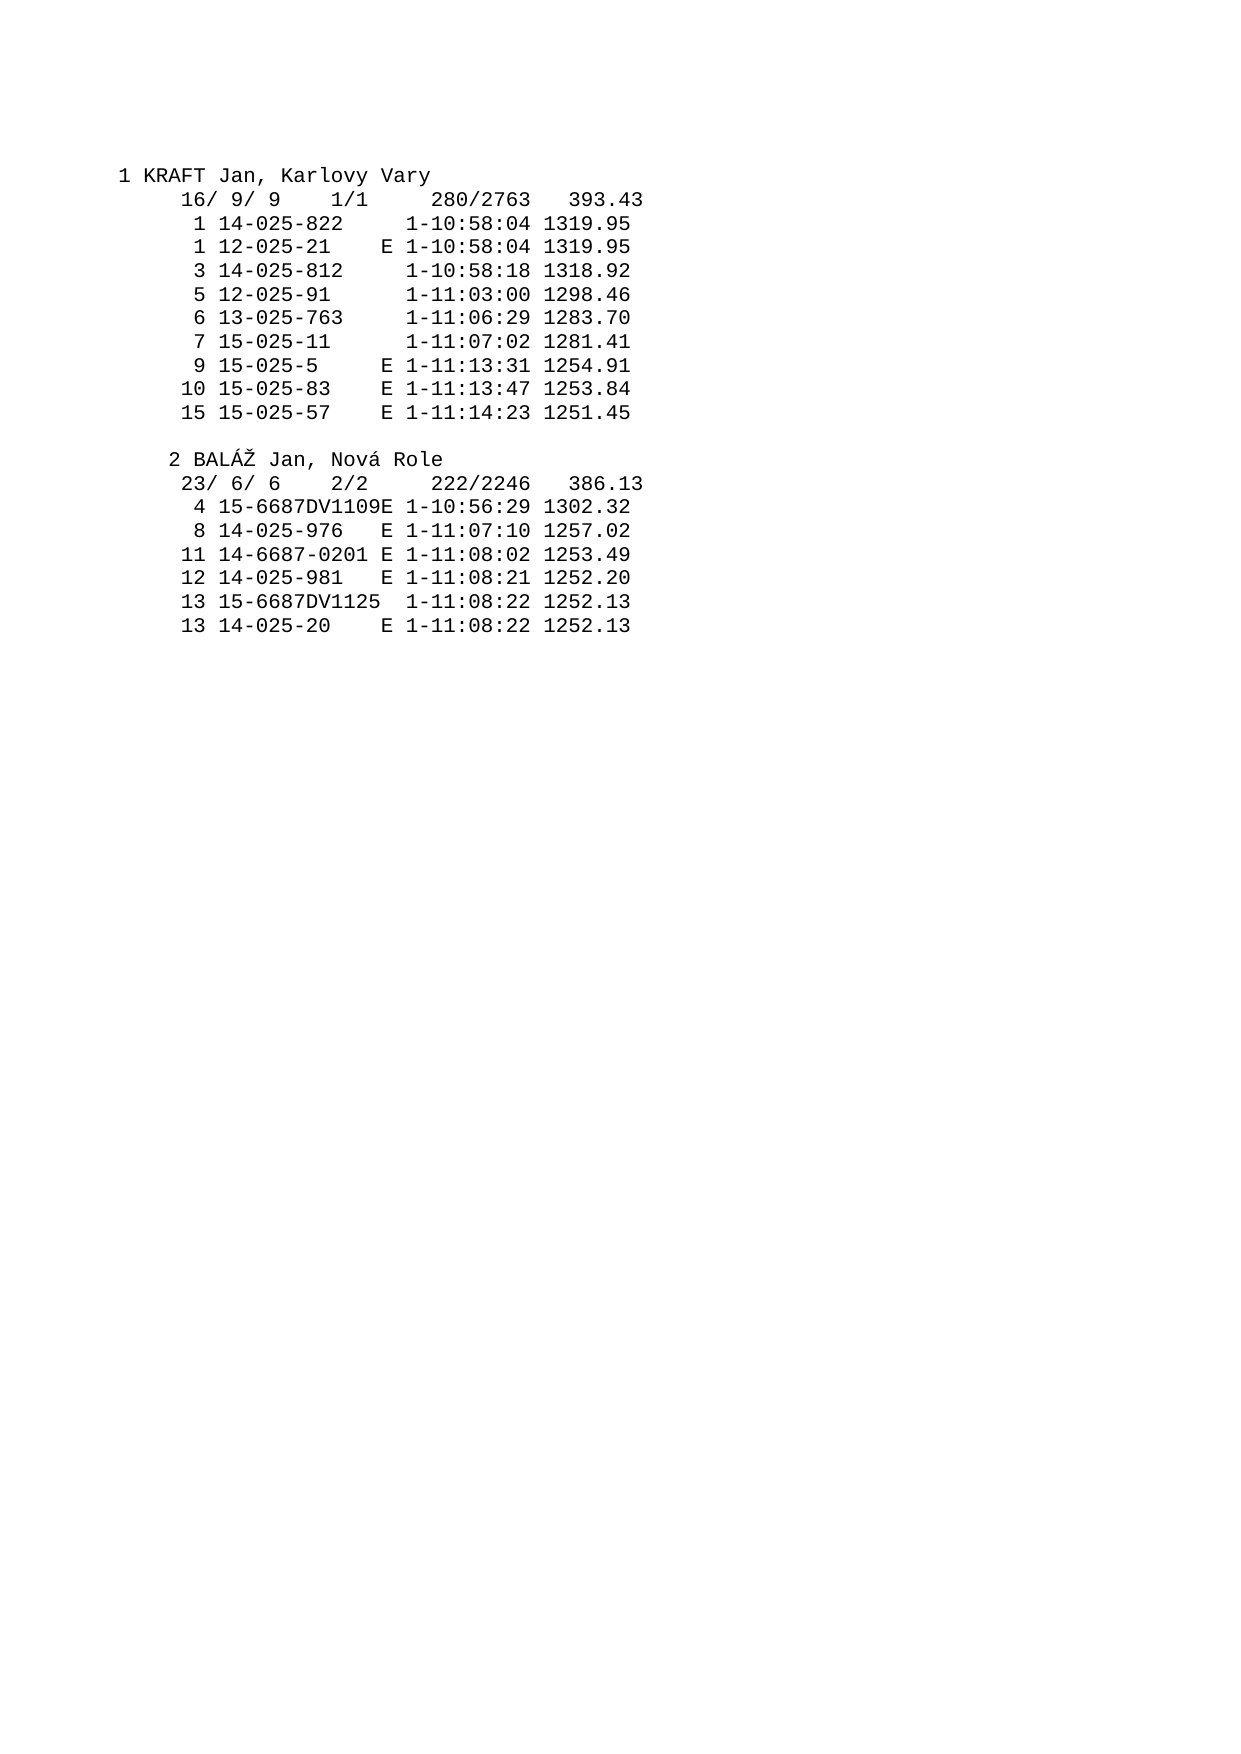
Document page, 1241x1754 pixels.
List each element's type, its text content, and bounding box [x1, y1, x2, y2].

text 6 13-025-763 1-11:06:29 1283.70 [118, 307, 1122, 331]
text 15 15-025-57 E 1-11:14:23 1251.45 [118, 402, 1122, 426]
text 7 15-025-11 1-11:07:02 1281.41 [118, 331, 1122, 354]
text 4 15-6687DV1109E 1-10:56:29 1302.32 [118, 496, 1122, 520]
text 13 14-025-20 E 1-11:08:22 1252.13 [118, 615, 1122, 638]
text 3 14-025-812 1-10:58:18 1318.92 [118, 260, 1122, 284]
text 12 14-025-981 E 1-11:08:21 1252.20 [118, 567, 1122, 591]
text 1 12-025-21 E 1-10:58:04 1319.95 [118, 236, 1122, 260]
text 1 14-025-822 1-10:58:04 1319.95 [118, 213, 1122, 236]
text 11 14-6687-0201 E 1-11:08:02 1253.49 [118, 544, 1122, 567]
text 2 BALÁŽ Jan, Nová Role [118, 449, 1122, 473]
text 23/ 6/ 6 2/2 222/2246 386.13 [118, 473, 1122, 496]
text 9 15-025-5 E 1-11:13:31 1254.91 [118, 354, 1122, 378]
text 16/ 9/ 9 1/1 280/2763 393.43 [118, 189, 1122, 213]
text 5 12-025-91 1-11:03:00 1298.46 [118, 284, 1122, 307]
text 10 15-025-83 E 1-11:13:47 1253.84 [118, 378, 1122, 402]
text 1 KRAFT Jan, Karlovy Vary [118, 165, 1122, 189]
text 8 14-025-976 E 1-11:07:10 1257.02 [118, 520, 1122, 544]
text 13 15-6687DV1125 1-11:08:22 1252.13 [118, 591, 1122, 615]
